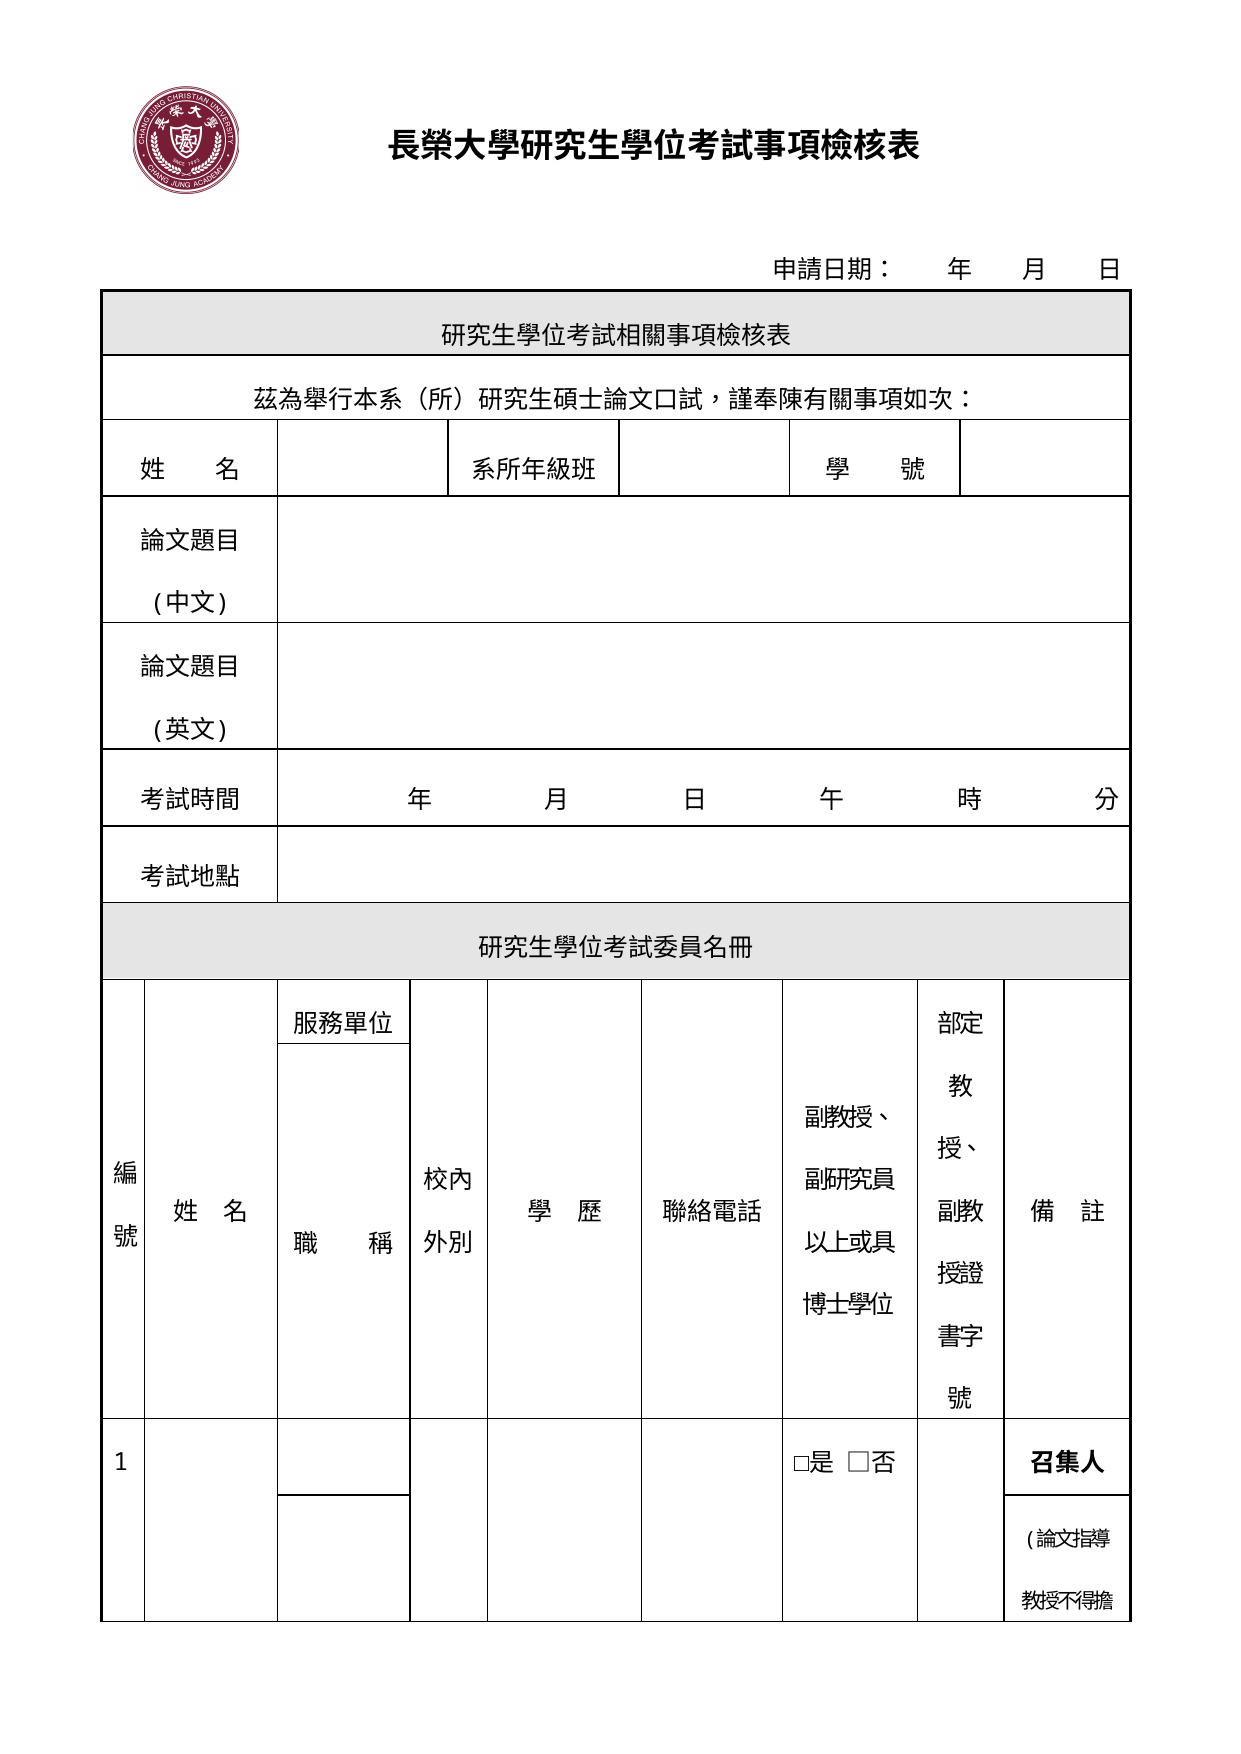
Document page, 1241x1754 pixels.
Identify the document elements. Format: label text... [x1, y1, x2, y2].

table_cell [278, 1496, 409, 1621]
text 長榮大學研究生學位考試事項檢核表 [239, 101, 1122, 164]
table_cell 考試時間 [103, 750, 277, 825]
table_cell 茲為舉行本系（所）研究生碩士論文口試，謹奉陳有關事項如次： [103, 356, 1129, 418]
table_cell [145, 1419, 277, 1621]
table_cell [411, 1419, 487, 1621]
table_cell [961, 420, 1129, 495]
table_cell [278, 623, 1129, 748]
table_cell [620, 420, 789, 495]
table_cell 副教授、副研究員以上或具博士學位 [783, 980, 917, 1417]
table_cell 年 月 日 午 時 分 [278, 750, 1129, 825]
table_cell [918, 1419, 1003, 1621]
table_cell 學 號 [790, 420, 959, 495]
text [118, 101, 132, 164]
table_cell [488, 1419, 641, 1621]
table_header 研究生學位考試相關事項檢核表 [103, 292, 1129, 354]
table_cell 系所年級班 [449, 420, 618, 495]
table_cell 學 歷 [488, 980, 641, 1417]
table_cell 論文題目 (英文) [103, 623, 277, 748]
table_cell 聯絡電話 [642, 980, 782, 1417]
table_cell 姓 名 [145, 980, 277, 1417]
table_cell 編號 [103, 980, 144, 1417]
table_cell 部定教授、副教授證書字號 [918, 980, 1003, 1417]
table_cell 校內 外別 [411, 980, 487, 1417]
table_cell 姓 名 [103, 420, 277, 495]
table_cell □是 □否 [783, 1419, 917, 1621]
table_cell [278, 827, 1129, 902]
table_cell [278, 497, 1129, 622]
table_cell [642, 1419, 782, 1621]
table_cell 考試地點 [103, 827, 277, 902]
table_cell 1 [103, 1419, 144, 1621]
table_cell [278, 1419, 409, 1494]
table_cell [278, 420, 447, 495]
table_cell 召集人 [1005, 1419, 1129, 1494]
table_cell 職 稱 [278, 1044, 409, 1417]
table_cell 研究生學位考試委員名冊 [103, 903, 1129, 978]
table_cell (論文指導教授不得擔 [1005, 1496, 1129, 1621]
table_cell 服務單位 [278, 980, 409, 1042]
table_cell 備 註 [1005, 980, 1129, 1417]
table_cell 論文題目 (中文) [103, 497, 277, 622]
text 申請日期： 年 月 日 [118, 226, 1122, 289]
